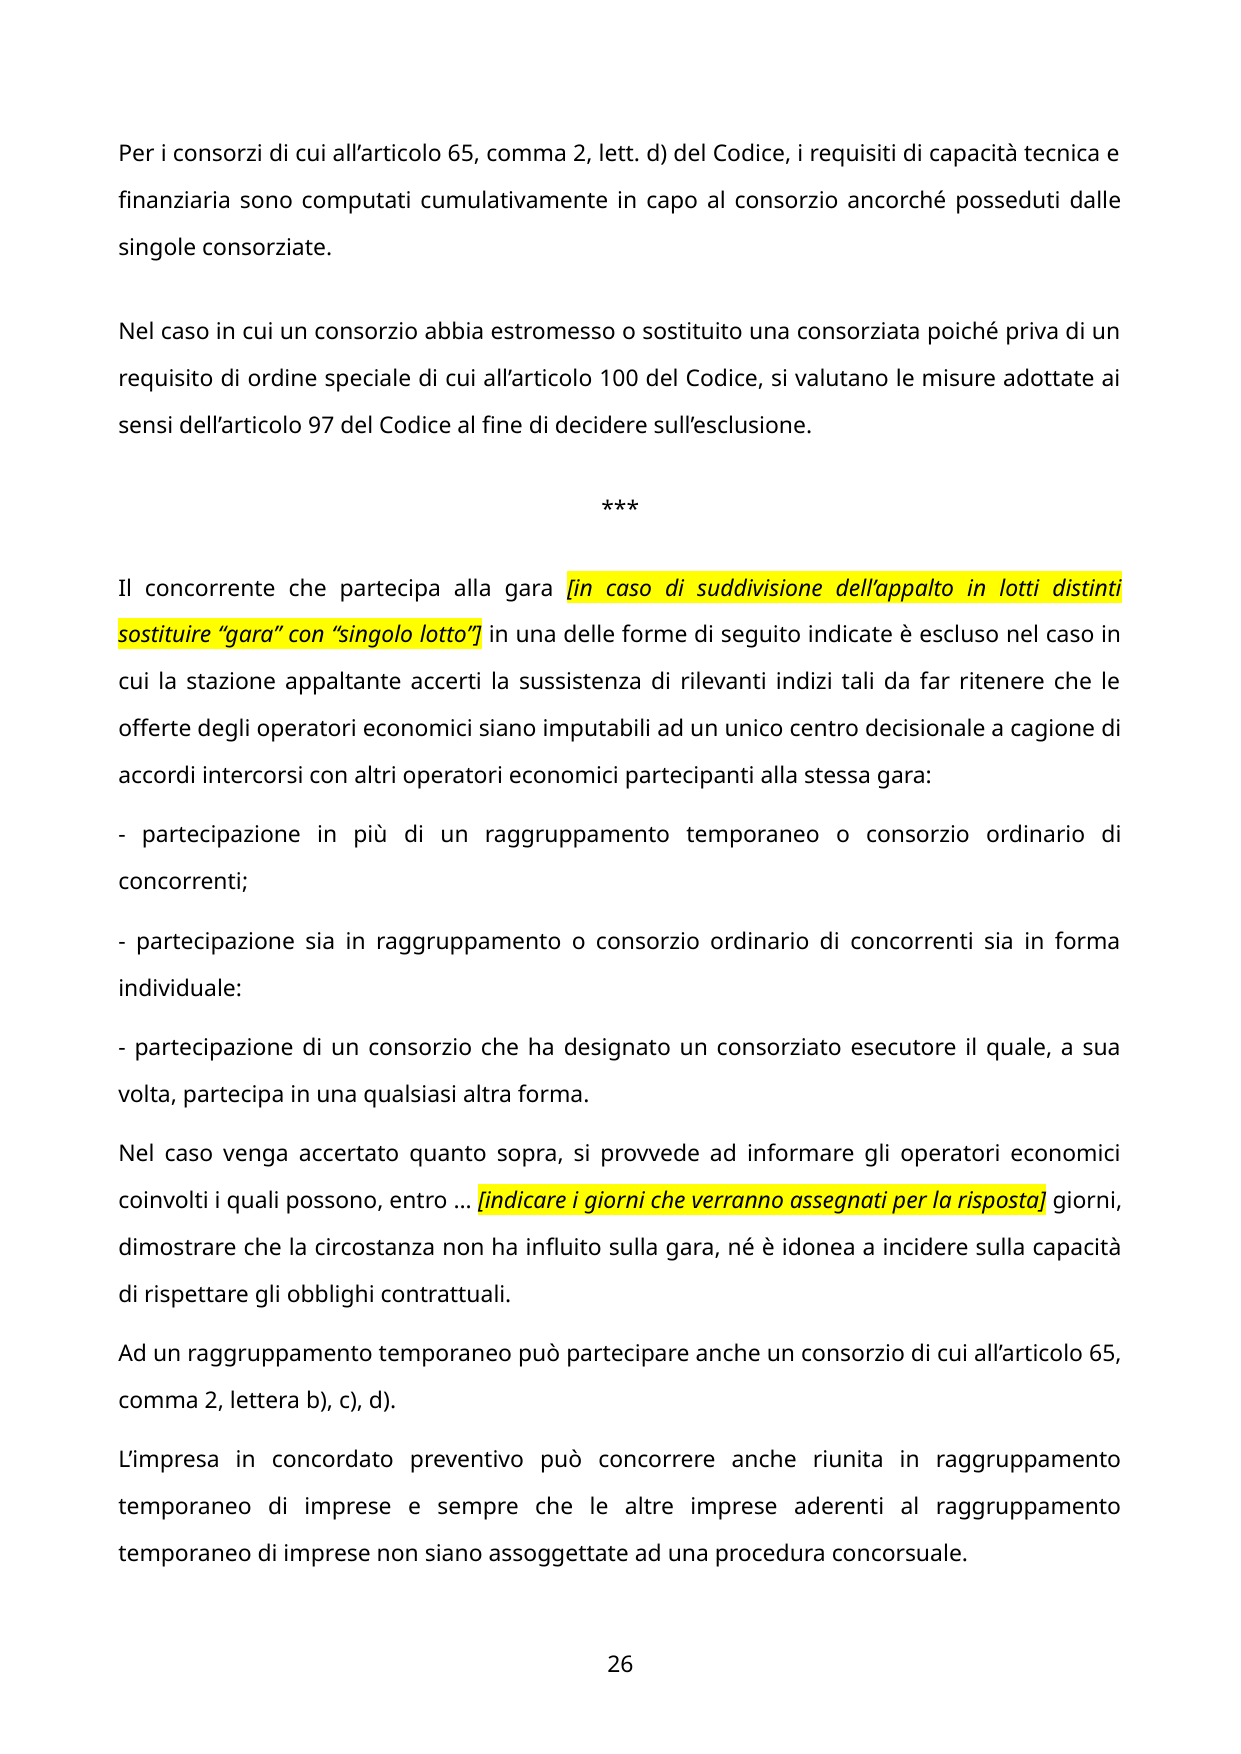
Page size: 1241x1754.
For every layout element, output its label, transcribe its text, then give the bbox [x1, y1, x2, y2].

list Nel caso venga accertato quanto sopra, si provvede ad informare gli operatori economici coinvolti i quali possono, entro … [indicare i giorni che verranno assegnati per la risposta] giorni, dimostrare che la circostanza non ha influito sulla gara, né è idonea a incidere sulla capacità di rispettare gli obblighi contrattuali. [118, 1137, 1122, 1309]
list - partecipazione di un consorzio che ha designato un consorziato esecutore il quale, a sua volta, partecipa in una qualsiasi altra forma. [118, 1031, 1122, 1109]
list - partecipazione sia in raggruppamento o consorzio ordinario di concorrenti sia in forma individuale: [118, 924, 1122, 1003]
list Ad un raggruppamento temporaneo può partecipare anche un consorzio di cui all’articolo 65, comma 2, lettera b), c), d). [118, 1337, 1122, 1415]
list Per i consorzi di cui all’articolo 65, comma 2, lett. d) del Codice, i requisiti di capacità tecnica e finanziaria sono computati cumulativamente in capo al consorzio ancorché posseduti dalle singole consorziate. [118, 137, 1122, 262]
list L’impresa in concordato preventivo può concorrere anche riunita in raggruppamento temporaneo di imprese e sempre che le altre imprese aderenti al raggruppamento temporaneo di imprese non siano assoggettate ad una procedura concorsuale. [118, 1443, 1122, 1568]
list - partecipazione in più di un raggruppamento temporaneo o consorzio ordinario di concorrenti; [118, 818, 1122, 896]
list Nel caso in cui un consorzio abbia estromesso o sostituito una consorziata poiché priva di un requisito di ordine speciale di cui all’articolo 100 del Codice, si valutano le misure adottate ai sensi dell’articolo 97 del Codice al fine di decidere sull’esclusione. [118, 315, 1122, 440]
list *** [118, 493, 1122, 524]
list Il concorrente che partecipa alla gara [in caso di suddivisione dell’appalto in lotti distinti sostituire “gara” con “singolo lotto”] in una delle forme di seguito indicate è escluso nel caso in cui la stazione appaltante accerti la sussistenza di rilevanti indizi tali da far ritenere che le offerte degli operatori economici siano imputabili ad un unico centro decisionale a cagione di accordi intercorsi con altri operatori economici partecipanti alla stessa gara: [118, 571, 1122, 790]
